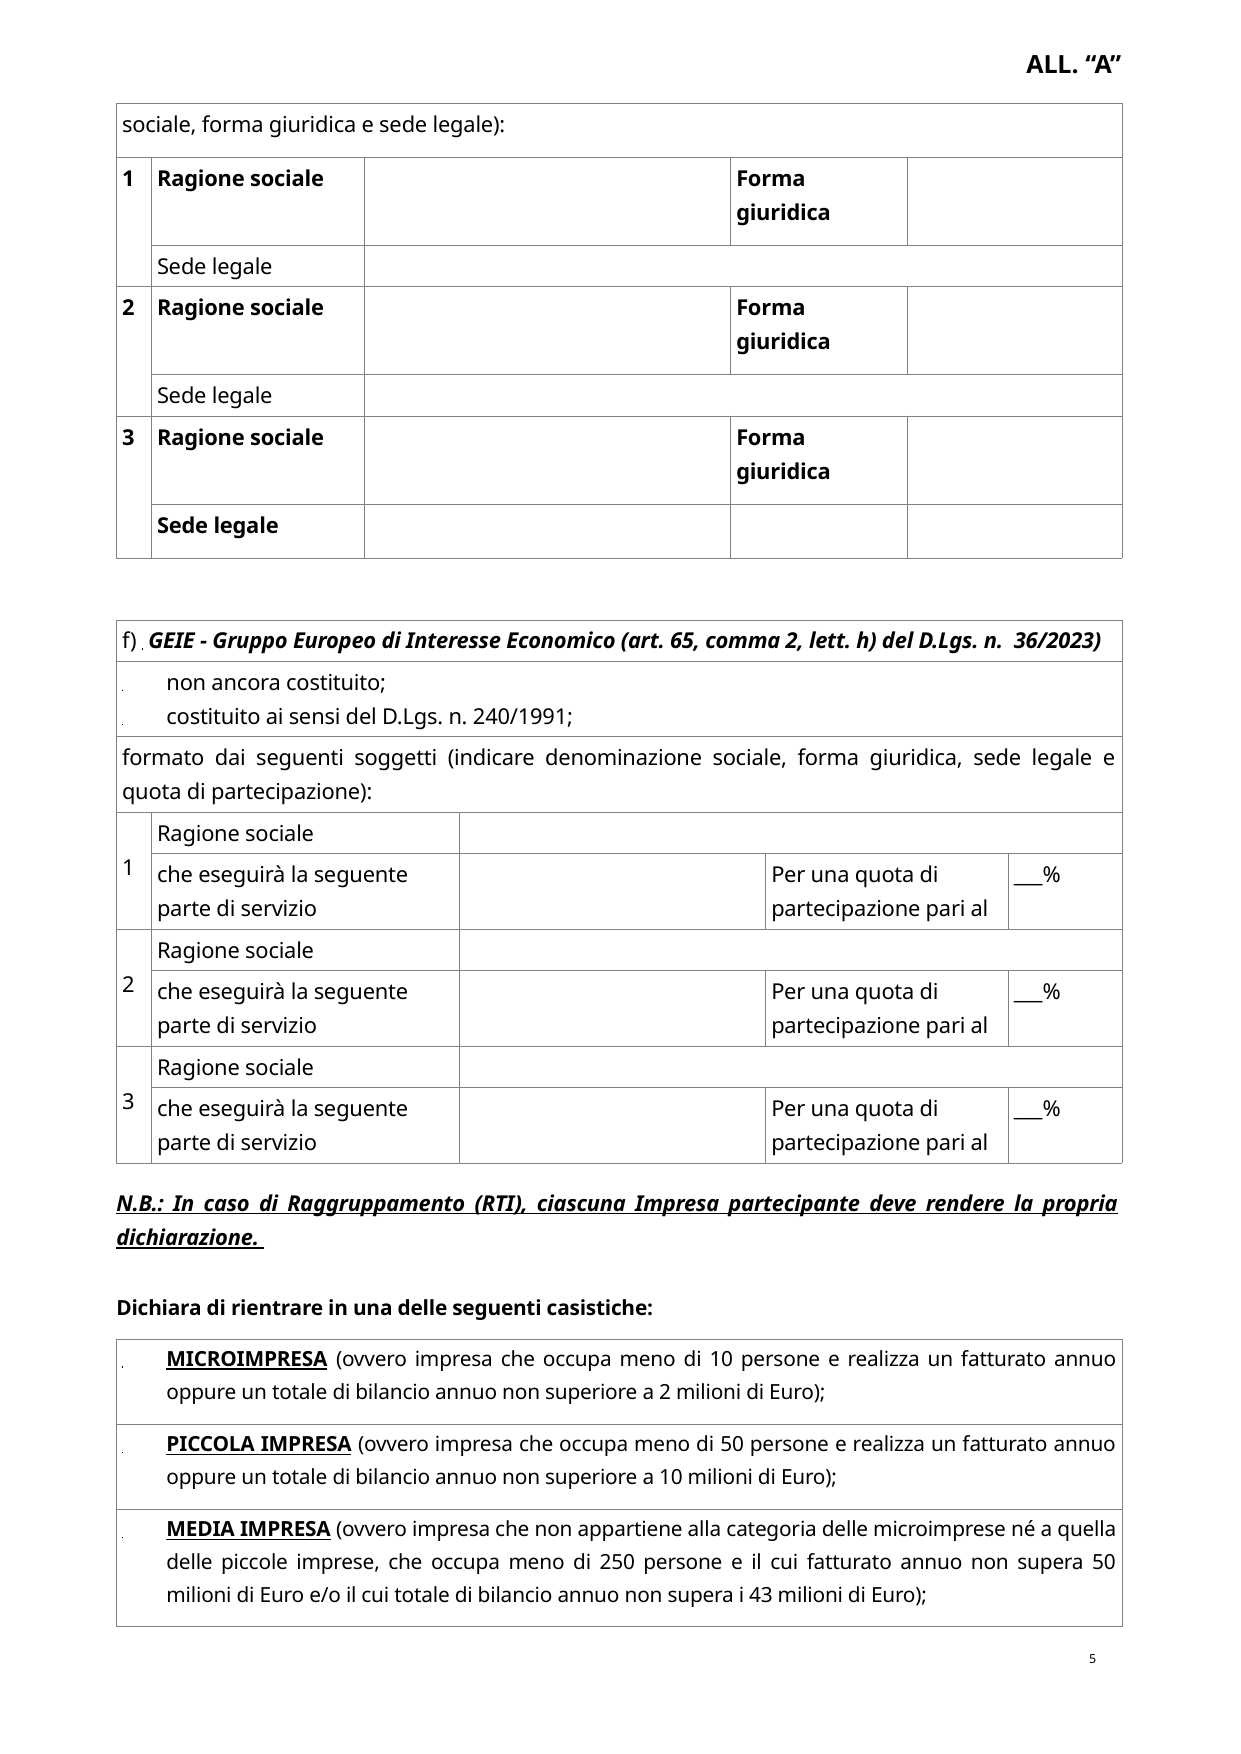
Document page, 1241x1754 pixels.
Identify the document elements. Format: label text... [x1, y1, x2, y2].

table_cell Ragione sociale [152, 287, 364, 374]
table_cell MEDIA IMPRESA (ovvero impresa che non appartiene alla categoria delle microimprese né a quella delle piccole imprese, che occupa meno di 250 persone e il cui fatturato annuo non supera 50 milioni di Euro e/o il cui totale di bilancio annuo non supera i 43 milioni di Euro); [117, 1510, 1122, 1626]
table_cell 3 [117, 417, 151, 558]
table_cell PICCOLA IMPRESA (ovvero impresa che occupa meno di 50 persone e realizza un fatturato annuo oppure un totale di bilancio annuo non superiore a 10 milioni di Euro); [117, 1425, 1122, 1509]
table_cell Forma giuridica [731, 287, 907, 374]
table_cell [460, 854, 765, 929]
table_cell 1 [117, 813, 151, 929]
table_cell Ragione sociale [152, 813, 459, 853]
table_cell che eseguirà la seguente parte di servizio [152, 971, 459, 1046]
table_cell sociale, forma giuridica e sede legale): [117, 104, 1122, 157]
table_cell Ragione sociale [152, 930, 459, 970]
table_cell [365, 287, 730, 374]
table_cell ___% [1009, 971, 1122, 1046]
table_cell 3 [117, 1047, 151, 1162]
table_cell Ragione sociale [152, 158, 364, 245]
table_cell [908, 417, 1122, 504]
table_cell [731, 505, 907, 558]
table_cell che eseguirà la seguente parte di servizio [152, 1088, 459, 1162]
table_cell [908, 287, 1122, 374]
table_cell [365, 158, 730, 245]
table_cell Ragione sociale [152, 417, 364, 504]
table_cell [365, 375, 1122, 416]
table_cell [460, 1088, 765, 1162]
table_cell [365, 505, 730, 558]
table_cell Ragione sociale [152, 1047, 459, 1087]
table_cell Per una quota di partecipazione pari al [766, 854, 1008, 929]
table_cell formato dai seguenti soggetti (indicare denominazione sociale, forma giuridica, sede legale e quota di partecipazione): [117, 737, 1122, 812]
table_cell Forma giuridica [731, 417, 907, 504]
table_cell [908, 505, 1122, 558]
table_header f) GEIE - Gruppo Europeo di Interesse Economico (art. 65, comma 2, lett. h) del D.Lgs. n. 36/2023) [117, 621, 1122, 661]
table_cell Per una quota di partecipazione pari al [766, 1088, 1008, 1162]
table_cell ___% [1009, 854, 1122, 929]
table_cell Sede legale [152, 246, 364, 286]
table_cell 2 [117, 930, 151, 1046]
table_cell [460, 971, 765, 1046]
table_cell [908, 158, 1122, 245]
table_cell Sede legale [152, 505, 364, 558]
table_cell che eseguirà la seguente parte di servizio [152, 854, 459, 929]
text N.B.: In caso di Raggruppamento (RTI), ciascuna Impresa partecipante deve rendere la propria dichiarazione. [116, 1188, 1121, 1252]
text Dichiara di rientrare in una delle seguenti casistiche: [116, 1293, 1121, 1322]
table_cell [460, 813, 1122, 853]
table_cell Forma giuridica [731, 158, 907, 245]
table_cell [365, 417, 730, 504]
table_cell [365, 246, 1122, 286]
table_cell Sede legale [152, 375, 364, 416]
table_cell [460, 1047, 1122, 1087]
table_cell non ancora costituito; costituito ai sensi del D.Lgs. n. 240/1991; [117, 662, 1122, 736]
table_header MICROIMPRESA (ovvero impresa che occupa meno di 10 persone e realizza un fatturato annuo oppure un totale di bilancio annuo non superiore a 2 milioni di Euro); [117, 1340, 1122, 1424]
table_cell 1 [117, 158, 151, 286]
table_cell 2 [117, 287, 151, 416]
table_cell Per una quota di partecipazione pari al [766, 971, 1008, 1046]
table_cell [460, 930, 1122, 970]
table_cell ___% [1009, 1088, 1122, 1162]
